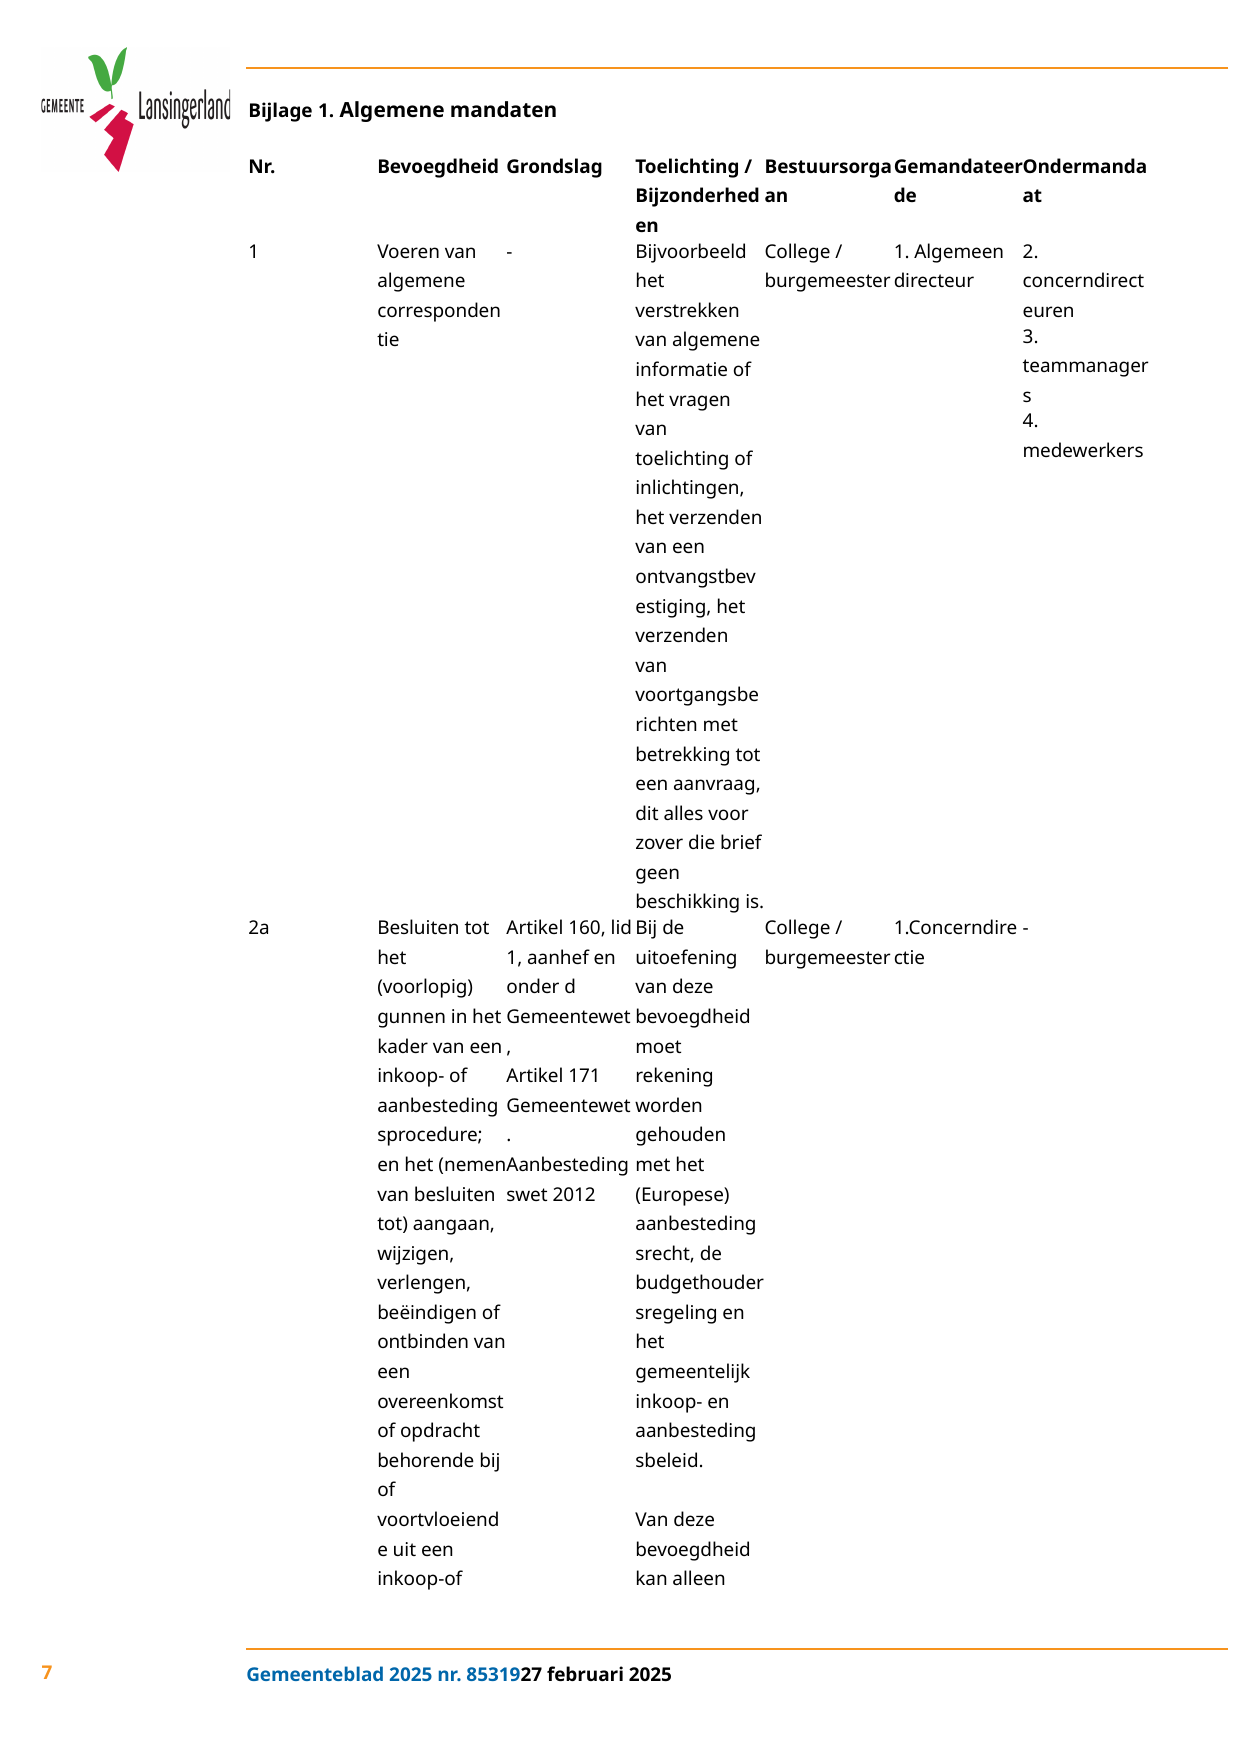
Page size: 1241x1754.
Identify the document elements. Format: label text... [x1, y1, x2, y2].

table_cell Bij de uitoefening van deze bevoegdheid moet rekening worden gehouden met het (Europese) aanbestedingsrecht, de budgethoudersregeling en het gemeentelijk inkoop- en aanbestedingsbeleid. Van deze bevoegdheid kan alleen [635, 915, 764, 1591]
table_cell 1.Concerndirectie [894, 915, 1022, 1591]
table_cell Voeren van algemene correspondentie [377, 238, 506, 914]
table_header Ondermandaat [1023, 153, 1152, 238]
table_cell College / burgemeester [764, 915, 893, 1591]
table_header Nr. [248, 153, 377, 238]
table_cell 2a [248, 915, 377, 1591]
text Bijlage 1. Algemene mandaten [248, 95, 1152, 123]
table_header Bevoegdheid [377, 153, 506, 238]
table_cell Bijvoorbeeld het verstrekken van algemene informatie of het vragen van toelichting of inlichtingen, het verzenden van een ontvangstbevestiging, het verzenden van voortgangsberichten met betrekking tot een aanvraag, dit alles voor zover die brief geen beschikking is. [635, 238, 764, 914]
table_cell Artikel 160, lid 1, aanhef en onder d Gemeentewet, Artikel 171 Gemeentewet. Aanbestedingswet 2012 [506, 915, 635, 1591]
table_cell - [1023, 915, 1152, 1591]
picture [41, 47, 231, 172]
table_header Gemandateerde [894, 153, 1022, 238]
table_cell - [506, 238, 635, 914]
table_cell 1 [248, 238, 377, 914]
table_cell 3. teammanagers [1023, 323, 1152, 408]
table_cell 4. medewerkers [1023, 408, 1152, 914]
table_header Toelichting / Bijzonderheden [635, 153, 764, 238]
table_header Grondslag [506, 153, 635, 238]
table_cell 1. Algemeen directeur [894, 238, 1022, 914]
table_cell Besluiten tot het (voorlopig) gunnen in het kader van een inkoop- of aanbestedingsprocedure; en het (nemen van besluiten tot) aangaan, wijzigen, verlengen, beëindigen of ontbinden van een overeenkomst of opdracht behorende bij of voortvloeiende uit een inkoop-of [377, 915, 506, 1591]
table_cell College / burgemeester [764, 238, 893, 914]
table_cell 2. concerndirecteuren [1023, 238, 1152, 323]
table_header Bestuursorgaan [764, 153, 893, 238]
